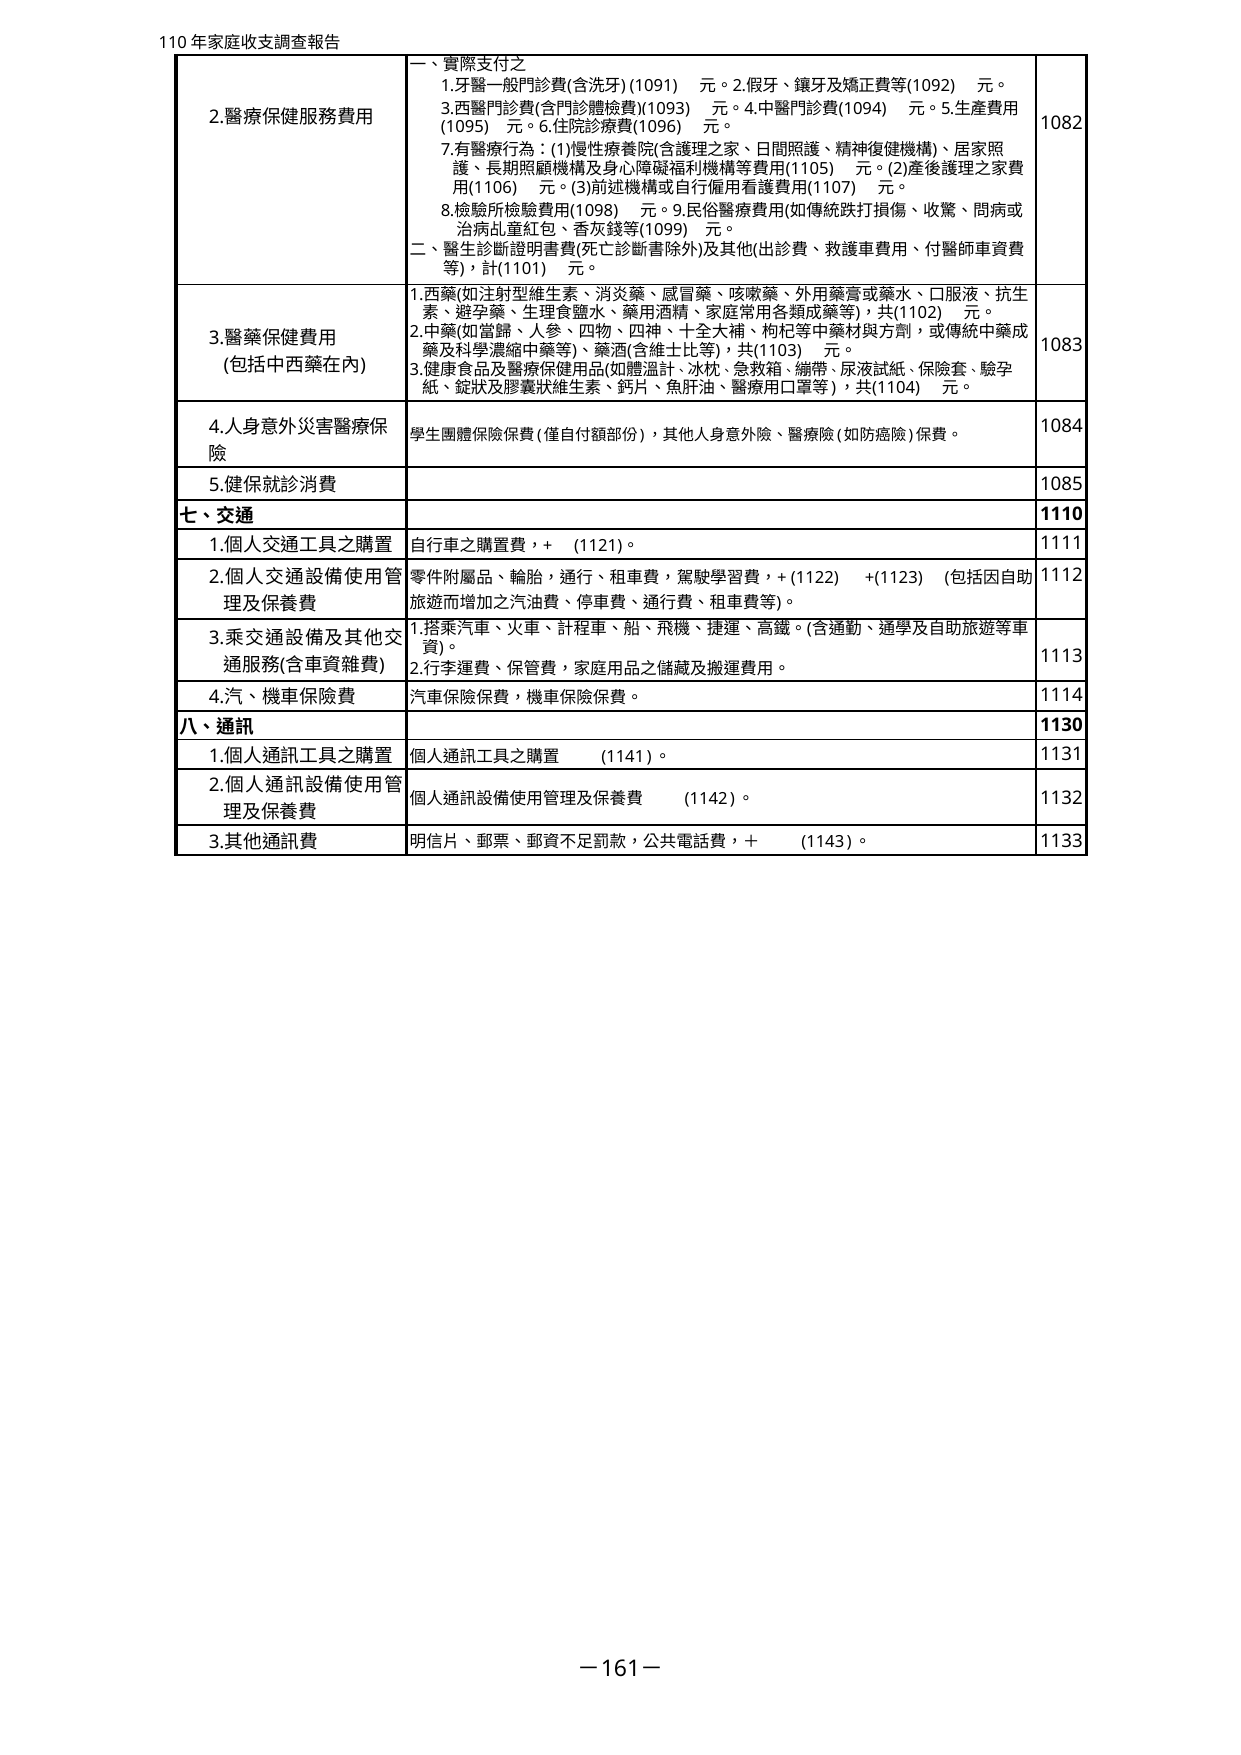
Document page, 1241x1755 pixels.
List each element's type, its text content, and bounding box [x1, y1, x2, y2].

table_cell 1083 [1037, 285, 1085, 400]
table_cell 3.其他通訊費 [178, 826, 405, 854]
table_cell 5.健保就診消費 [178, 468, 405, 499]
table_cell 自行車之購置費，+ (1121)。 [408, 530, 1035, 558]
table_cell [408, 712, 1035, 739]
table_cell 2.個人交通設備使用管理及保養費 [178, 560, 405, 618]
table_cell 1114 [1037, 682, 1085, 710]
table_cell 七、交通 [178, 501, 405, 528]
table_cell 個人通訊設備使用管理及保養費 (1142)。 [408, 770, 1035, 824]
table_cell 2.個人通訊設備使用管理及保養費 [178, 770, 405, 824]
table_cell 4.人身意外災害醫療保險 [178, 402, 405, 466]
table_cell [408, 501, 1035, 528]
table_cell 1.個人通訊工具之購置 [178, 740, 405, 768]
table_cell 1.西藥(如注射型維生素、消炎藥、感冒藥、咳嗽藥、外用藥膏或藥水、口服液、抗生素、避孕藥、生理食鹽水、藥用酒精、家庭常用各類成藥等)，共(1102) 元。 2.中藥(如當歸、人參、四物、四神、十全大補、枸杞等中藥材與方劑，或傳統中藥成藥及科學濃縮中藥等)、藥酒(含維士比等)，共(1103) 元。 3.健康食品及醫療保健用品(如體溫計、冰枕、急救箱、繃帶、尿液試紙、保險套、驗孕紙、錠狀及膠囊狀維生素、鈣片、魚肝油、醫療用口罩等)，共(1104) 元。 [408, 285, 1035, 400]
table_cell 1.個人交通工具之購置 [178, 530, 405, 558]
table_cell 1085 [1037, 468, 1085, 499]
table_cell 4.汽、機車保險費 [178, 682, 405, 710]
table_cell 1.搭乘汽車、火車、計程車、船、飛機、捷運、高鐵。(含通勤、通學及自助旅遊等車資)。 2.行李運費、保管費，家庭用品之儲藏及搬運費用。 [408, 620, 1035, 680]
table_cell 3.乘交通設備及其他交通服務(含車資雜費) [178, 620, 405, 680]
table_cell 1111 [1037, 530, 1085, 558]
table_cell 3.醫藥保健費用 (包括中西藥在內) [178, 285, 405, 400]
table_cell 2.醫療保健服務費用 [178, 56, 405, 283]
table_cell 個人通訊工具之購置 (1141)。 [408, 740, 1035, 768]
table_cell 1082 [1037, 56, 1085, 283]
table_cell [408, 468, 1035, 499]
table_cell 明信片、郵票、郵資不足罰款，公共電話費，＋ (1143)。 [408, 826, 1035, 854]
table_cell 1132 [1037, 770, 1085, 824]
table_cell 汽車保險保費，機車保險保費。 [408, 682, 1035, 710]
table_cell 零件附屬品、輪胎，通行、租車費，駕駛學習費，+ (1122) +(1123) (包括因自助旅遊而增加之汽油費、停車費、通行費、租車費等)。 [408, 560, 1035, 618]
table_cell 1133 [1037, 826, 1085, 854]
table_cell 學生團體保險保費(僅自付額部份)，其他人身意外險、醫療險(如防癌險)保費。 [408, 402, 1035, 466]
table_cell 1113 [1037, 620, 1085, 680]
table_cell 1130 [1037, 712, 1085, 739]
table_cell 1131 [1037, 740, 1085, 768]
table_cell 八、通訊 [178, 712, 405, 739]
table_cell 1112 [1037, 560, 1085, 618]
table_cell 一、實際支付之 1.牙醫一般門診費(含洗牙) (1091) 元。2.假牙、鑲牙及矯正費等(1092) 元。 3.西醫門診費(含門診體檢費)(1093) 元。4.中醫門診費(1094) 元。5.生產費用(1095) 元。6.住院診療費(1096) 元。 7.有醫療行為：(1)慢性療養院(含護理之家、日間照護、精神復健機構)、居家照護、長期照顧機構及身心障礙福利機構等費用(1105) 元。(2)產後護理之家費用(1106) 元。(3)前述機構或自行僱用看護費用(1107) 元。 8.檢驗所檢驗費用(1098) 元。9.民俗醫療費用(如傳統跌打損傷、收驚、問病或治病乩童紅包、香灰錢等(1099) 元。 二、醫生診斷證明書費(死亡診斷書除外)及其他(出診費、救護車費用、付醫師車資費等)，計(1101) 元。 [408, 56, 1035, 283]
table_cell 1084 [1037, 402, 1085, 466]
table_cell 1110 [1037, 501, 1085, 528]
